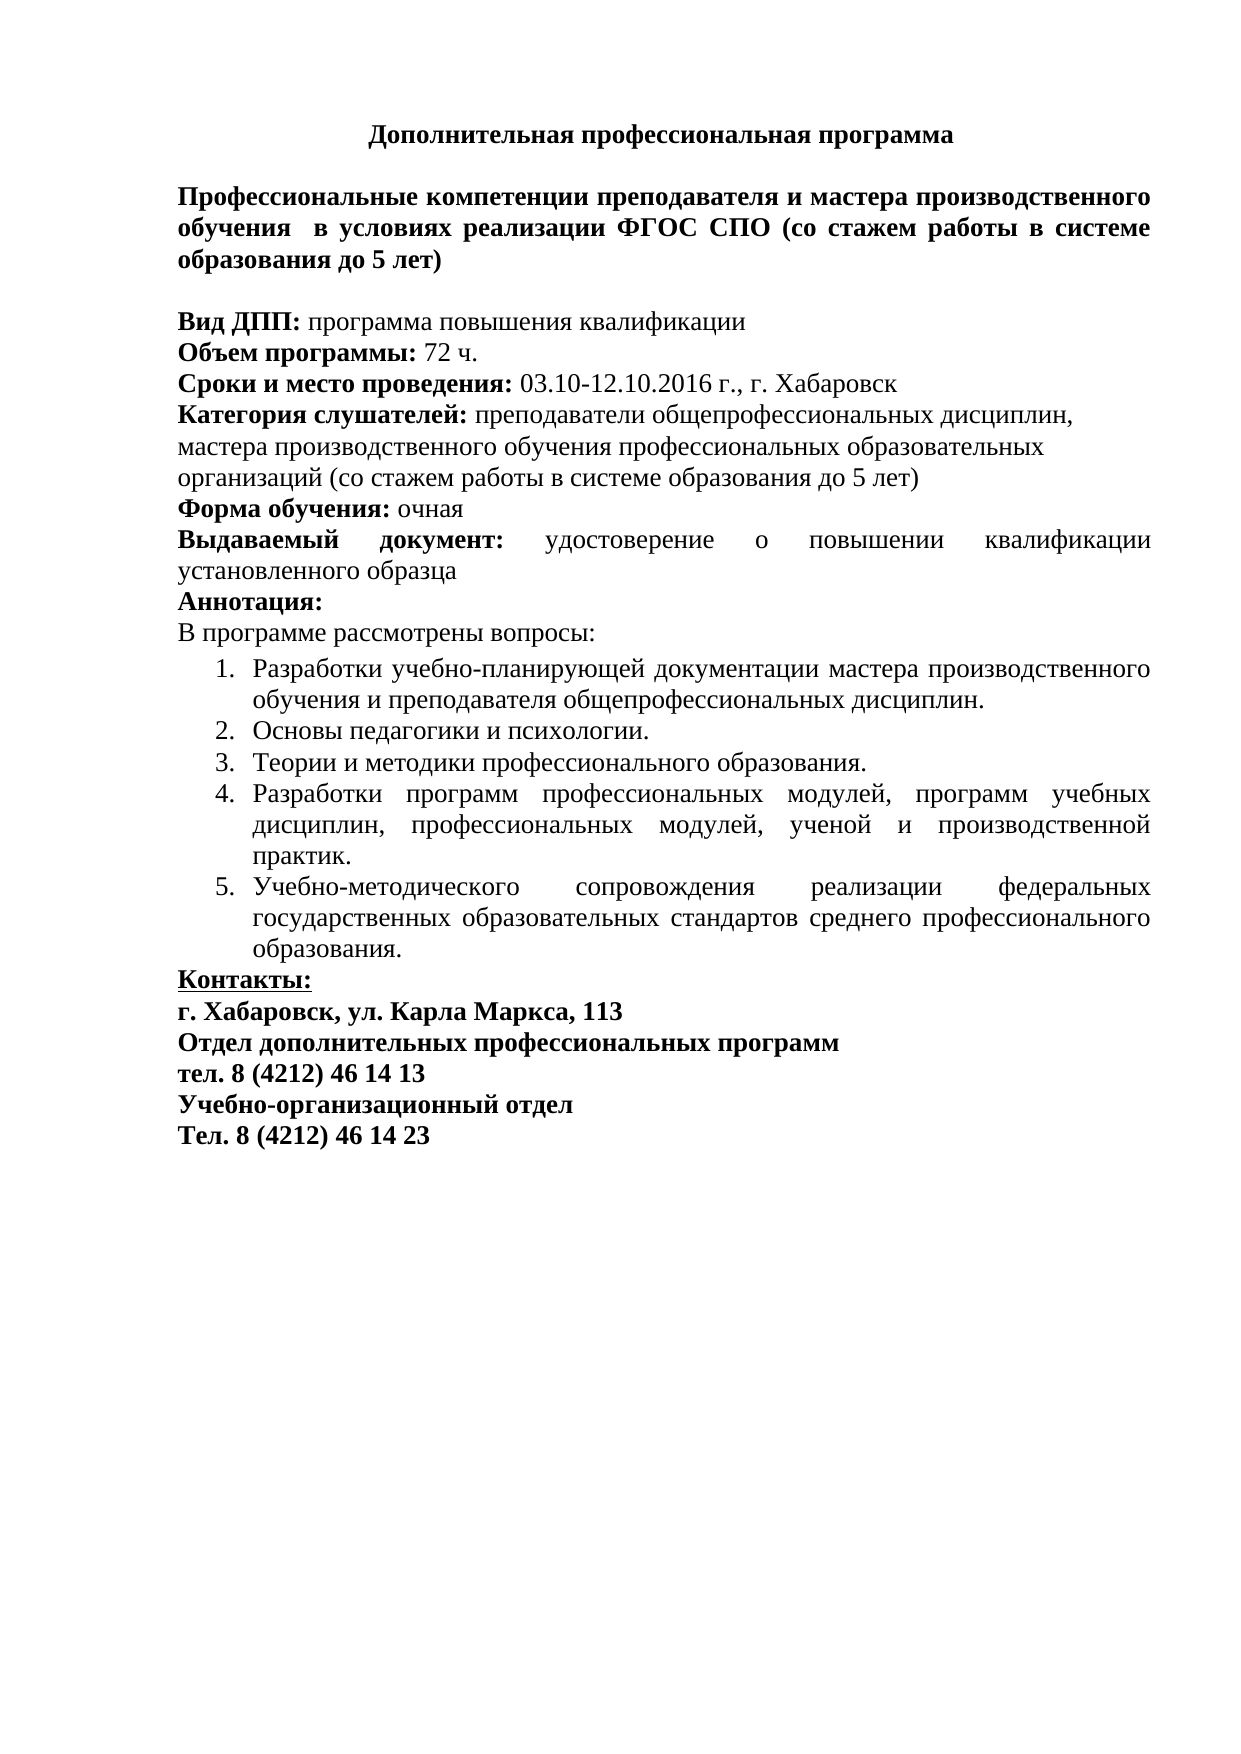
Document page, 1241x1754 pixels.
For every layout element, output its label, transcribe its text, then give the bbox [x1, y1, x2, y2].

text Дополнительная профессиональная программа [177, 118, 1152, 149]
text Объем программы: 72 ч. [177, 336, 1152, 367]
text Сроки и место проведения: 03.10-12.10.2016 г., г. Хабаровск [177, 367, 1152, 398]
text Выдаваемый документ: удостоверение о повышении квалификации установленного образца [177, 523, 1152, 585]
list Теории и методики профессионального образования. [215, 746, 1152, 777]
text Тел. 8 (4212) 46 14 23 [177, 1119, 1152, 1151]
text Контакты: [177, 964, 1152, 995]
text Профессиональные компетенции преподавателя и мастера производственного обучения в условиях реализации ФГОС СПО (со стажем работы в системе образования до 5 лет) [177, 180, 1152, 274]
list Разработки программ профессиональных модулей, программ учебных дисциплин, профессиональных модулей, ученой и производственной практик. [215, 777, 1152, 870]
text В программе рассмотрены вопросы: [177, 616, 1152, 648]
text Вид ДПП: программа повышения квалификации [177, 305, 1152, 336]
list Основы педагогики и психологии. [215, 714, 1152, 746]
text Аннотация: [177, 585, 1152, 616]
text Учебно-организационный отдел [177, 1088, 1152, 1119]
text тел. 8 (4212) 46 14 13 [177, 1057, 1152, 1088]
list Разработки учебно-планирующей документации мастера производственного обучения и преподавателя общепрофессиональных дисциплин. [215, 652, 1152, 714]
list Учебно-методического сопровождения реализации федеральных государственных образовательных стандартов среднего профессионального образования. [215, 870, 1152, 964]
text Форма обучения: очная [177, 492, 1152, 523]
text Отдел дополнительных профессиональных программ [177, 1026, 1152, 1057]
text Категория слушателей: преподаватели общепрофессиональных дисциплин, мастера производственного обучения профессиональных образовательных организаций (со стажем работы в системе образования до 5 лет) [177, 398, 1152, 492]
text г. Хабаровск, ул. Карла Маркса, 113 [177, 995, 1152, 1026]
